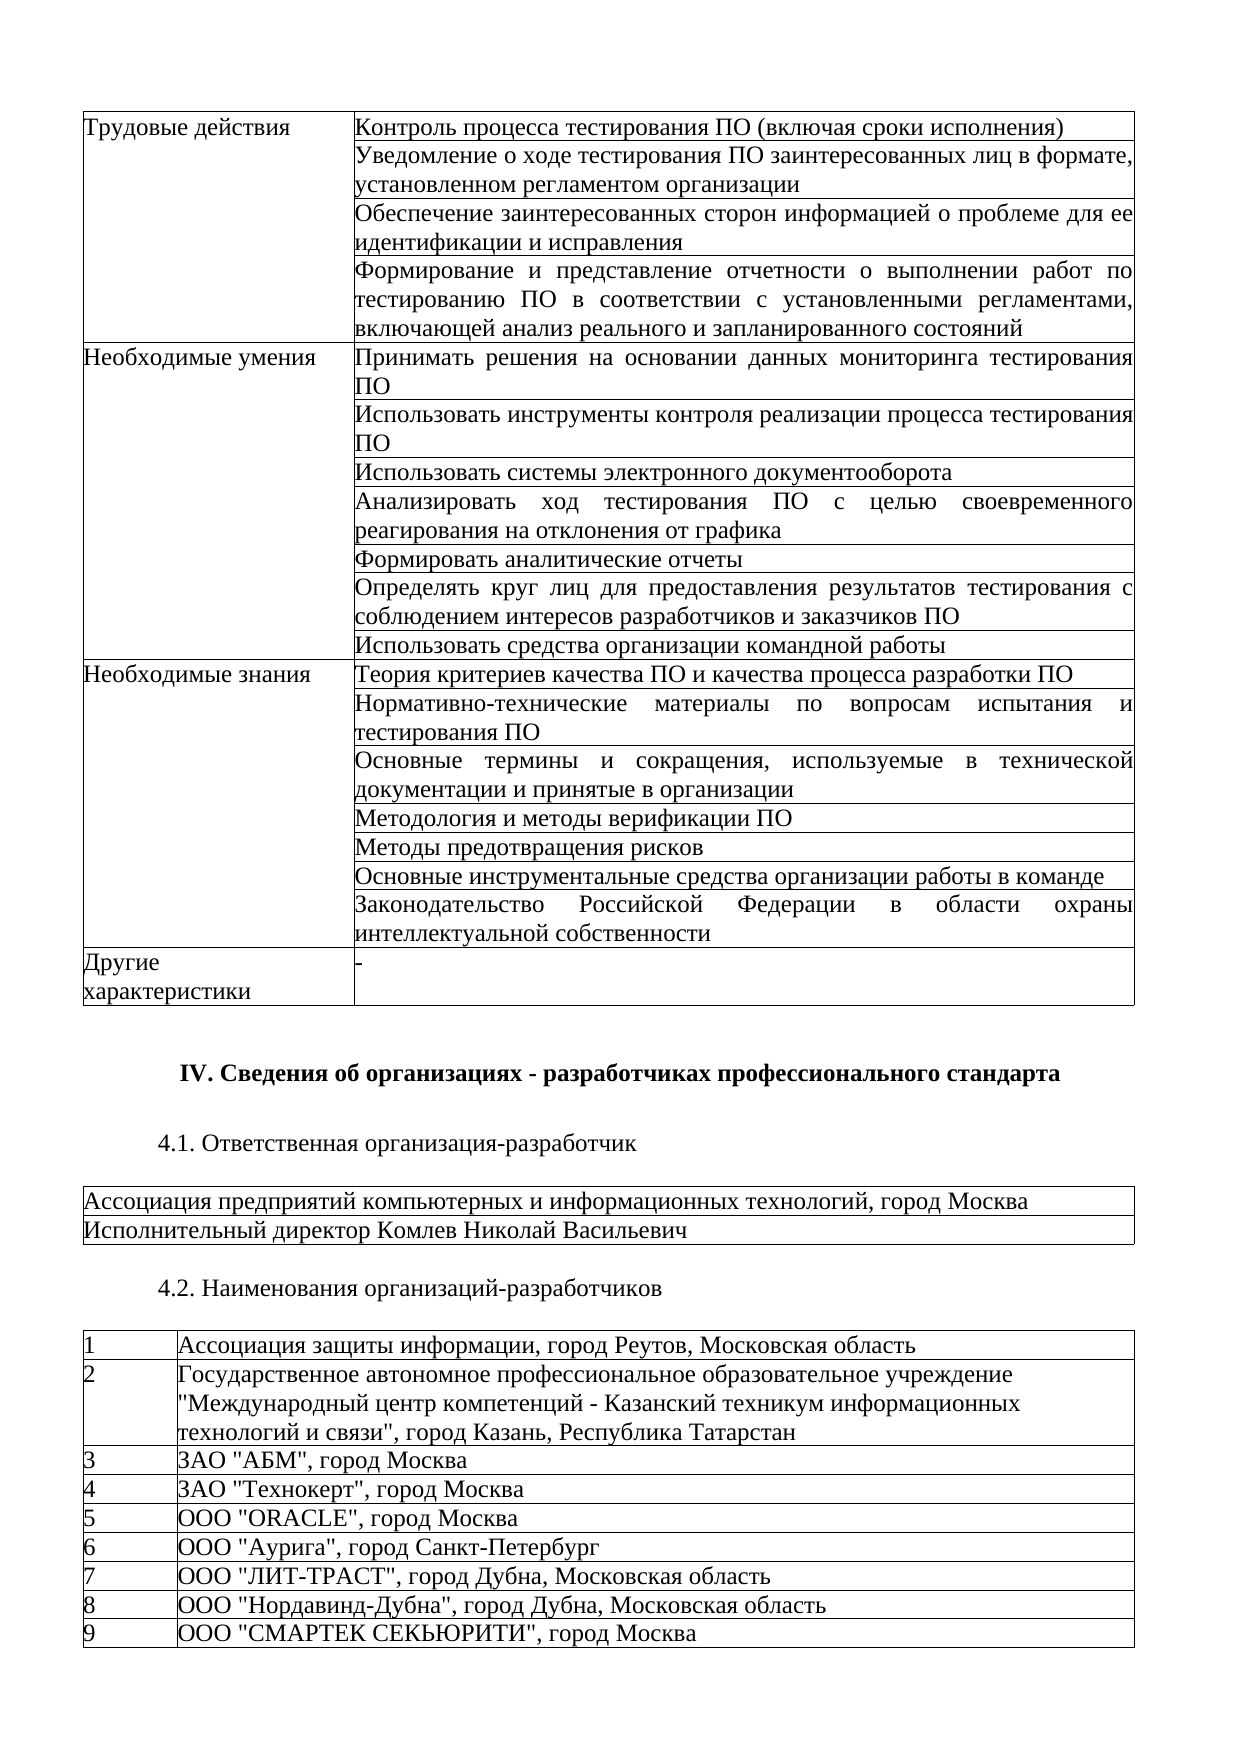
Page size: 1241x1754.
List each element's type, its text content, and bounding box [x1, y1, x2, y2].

table_cell Теория критериев качества ПО и качества процесса разработки ПО [355, 660, 1134, 688]
table_cell ООО "Аурига", город Санкт-Петербург [178, 1533, 1134, 1561]
table_cell ООО "Нордавинд-Дубна", город Дубна, Московская область [178, 1591, 1134, 1618]
subtitle IV. Сведения об организациях - разработчиках профессионального стандарта [83, 1058, 1157, 1087]
table_cell ЗАО "Технокерт", город Москва [178, 1475, 1134, 1503]
table_cell 6 [84, 1533, 177, 1561]
table_cell Использовать инструменты контроля реализации процесса тестирования ПО [355, 400, 1134, 457]
table_cell 5 [84, 1504, 177, 1532]
table_header Контроль процесса тестирования ПО (включая сроки исполнения) [355, 112, 1134, 140]
table_header 1 [84, 1331, 177, 1359]
table_cell Использовать средства организации командной работы [355, 631, 1134, 659]
table_cell Уведомление о ходе тестирования ПО заинтересованных лиц в формате, установленном регламентом организации [355, 141, 1134, 198]
table_cell Использовать системы электронного документооборота [355, 458, 1134, 486]
table_cell Необходимые знания [84, 660, 354, 947]
table_cell Методы предотвращения рисков [355, 833, 1134, 861]
table_cell Нормативно-технические материалы по вопросам испытания и тестирования ПО [355, 689, 1134, 745]
table_cell 8 [84, 1591, 177, 1618]
table_cell 2 [84, 1360, 177, 1445]
text 4.2. Наименования организаций-разработчиков [83, 1273, 1157, 1301]
table_cell Исполнительный директор Комлев Николай Васильевич [84, 1216, 1134, 1244]
table_cell 3 [84, 1446, 177, 1474]
table_cell Обеспечение заинтересованных сторон информацией о проблеме для ее идентификации и исправления [355, 199, 1134, 255]
table_cell Принимать решения на основании данных мониторинга тестирования ПО [355, 343, 1134, 399]
table_cell Формирование и представление отчетности о выполнении работ по тестированию ПО в соответствии с установленными регламентами, включающей анализ реального и запланированного состояний [355, 256, 1134, 342]
table_cell ЗАО "АБМ", город Москва [178, 1446, 1134, 1474]
table_cell Государственное автономное профессиональное образовательное учреждение "Международный центр компетенций - Казанский техникум информационных технологий и связи", город Казань, Республика Татарстан [178, 1360, 1134, 1445]
table_cell - [355, 948, 1134, 1005]
table_cell Анализировать ход тестирования ПО с целью своевременного реагирования на отклонения от графика [355, 487, 1134, 544]
table_header Ассоциация предприятий компьютерных и информационных технологий, город Москва [84, 1187, 1134, 1215]
table_header Ассоциация защиты информации, город Реутов, Московская область [178, 1331, 1134, 1359]
table_cell Необходимые умения [84, 343, 354, 659]
table_cell Определять круг лиц для предоставления результатов тестирования с соблюдением интересов разработчиков и заказчиков ПО [355, 573, 1134, 630]
table_header Трудовые действия [84, 112, 354, 342]
table_cell 7 [84, 1562, 177, 1590]
table_cell Формировать аналитические отчеты [355, 545, 1134, 572]
table_cell Основные термины и сокращения, используемые в технической документации и принятые в организации [355, 746, 1134, 803]
table_cell Законодательство Российской Федерации в области охраны интеллектуальной собственности [355, 890, 1134, 947]
table_cell Основные инструментальные средства организации работы в команде [355, 862, 1134, 889]
table_cell ООО "ЛИТ-ТРАСТ", город Дубна, Московская область [178, 1562, 1134, 1590]
text 4.1. Ответственная организация-разработчик [83, 1128, 1157, 1157]
table_cell 9 [84, 1619, 177, 1647]
table_cell ООО "ORACLE", город Москва [178, 1504, 1134, 1532]
table_cell ООО "СМАРТЕК СЕКЬЮРИТИ", город Москва [178, 1619, 1134, 1647]
table_cell 4 [84, 1475, 177, 1503]
table_cell Другие характеристики [84, 948, 354, 1005]
table_cell Методология и методы верификации ПО [355, 804, 1134, 832]
